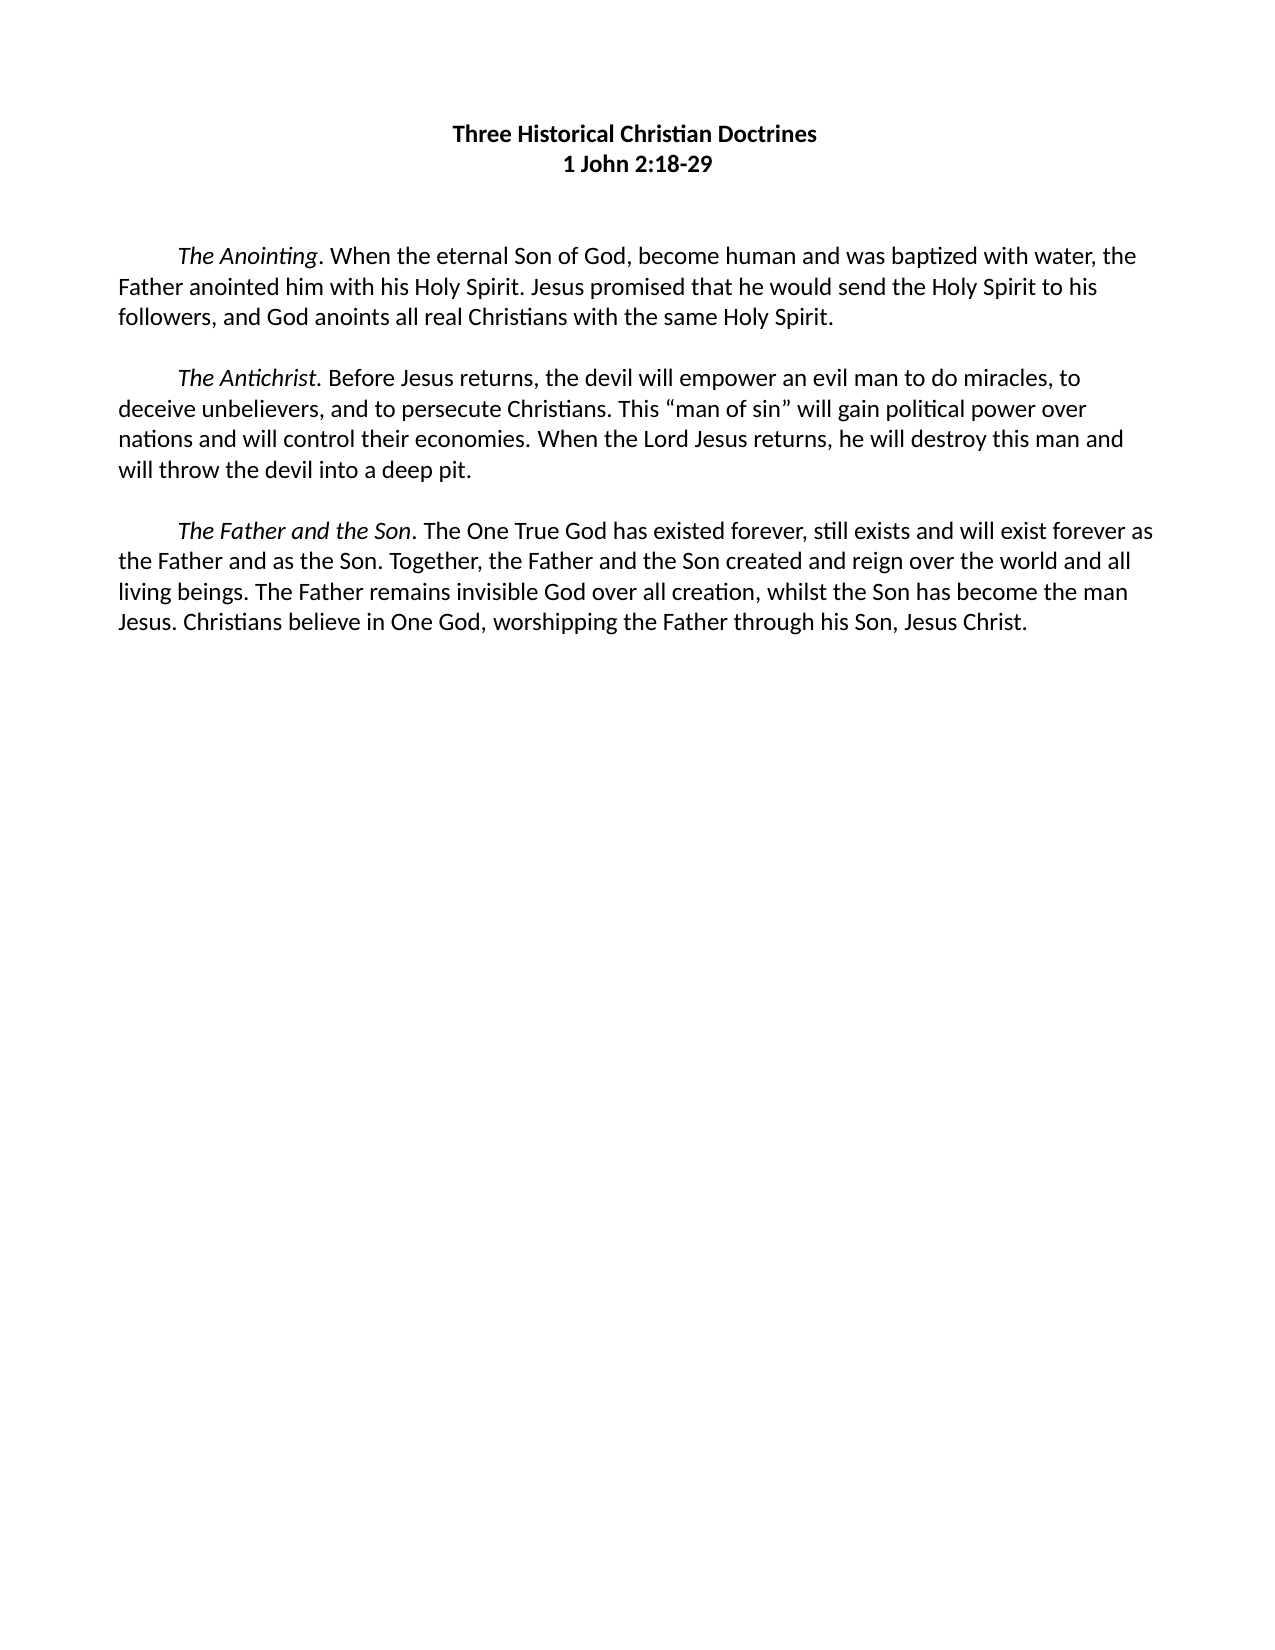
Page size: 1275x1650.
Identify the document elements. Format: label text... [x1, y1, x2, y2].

text The Anointing. When the eternal Son of God, become human and was baptized with water, the Father anointed him with his Holy Spirit. Jesus promised that he would send the Holy Spirit to his followers, and God anoints all real Christians with the same Holy Spirit. [118, 240, 1157, 332]
text Three Historical Christian Doctrines [118, 118, 1157, 149]
text 1 John 2:18-29 [118, 149, 1157, 179]
text The Antichrist. Before Jesus returns, the devil will empower an evil man to do miracles, to deceive unbelievers, and to persecute Christians. This “man of sin” will gain political power over nations and will control their economies. When the Lord Jesus returns, he will destroy this man and will throw the devil into a deep pit. [118, 362, 1157, 484]
text The Father and the Son. The One True God has existed forever, still exists and will exist forever as the Father and as the Son. Together, the Father and the Son created and reign over the world and all living beings. The Father remains invisible God over all creation, whilst the Son has become the man Jesus. Christians believe in One God, worshipping the Father through his Son, Jesus Christ. [118, 515, 1157, 637]
